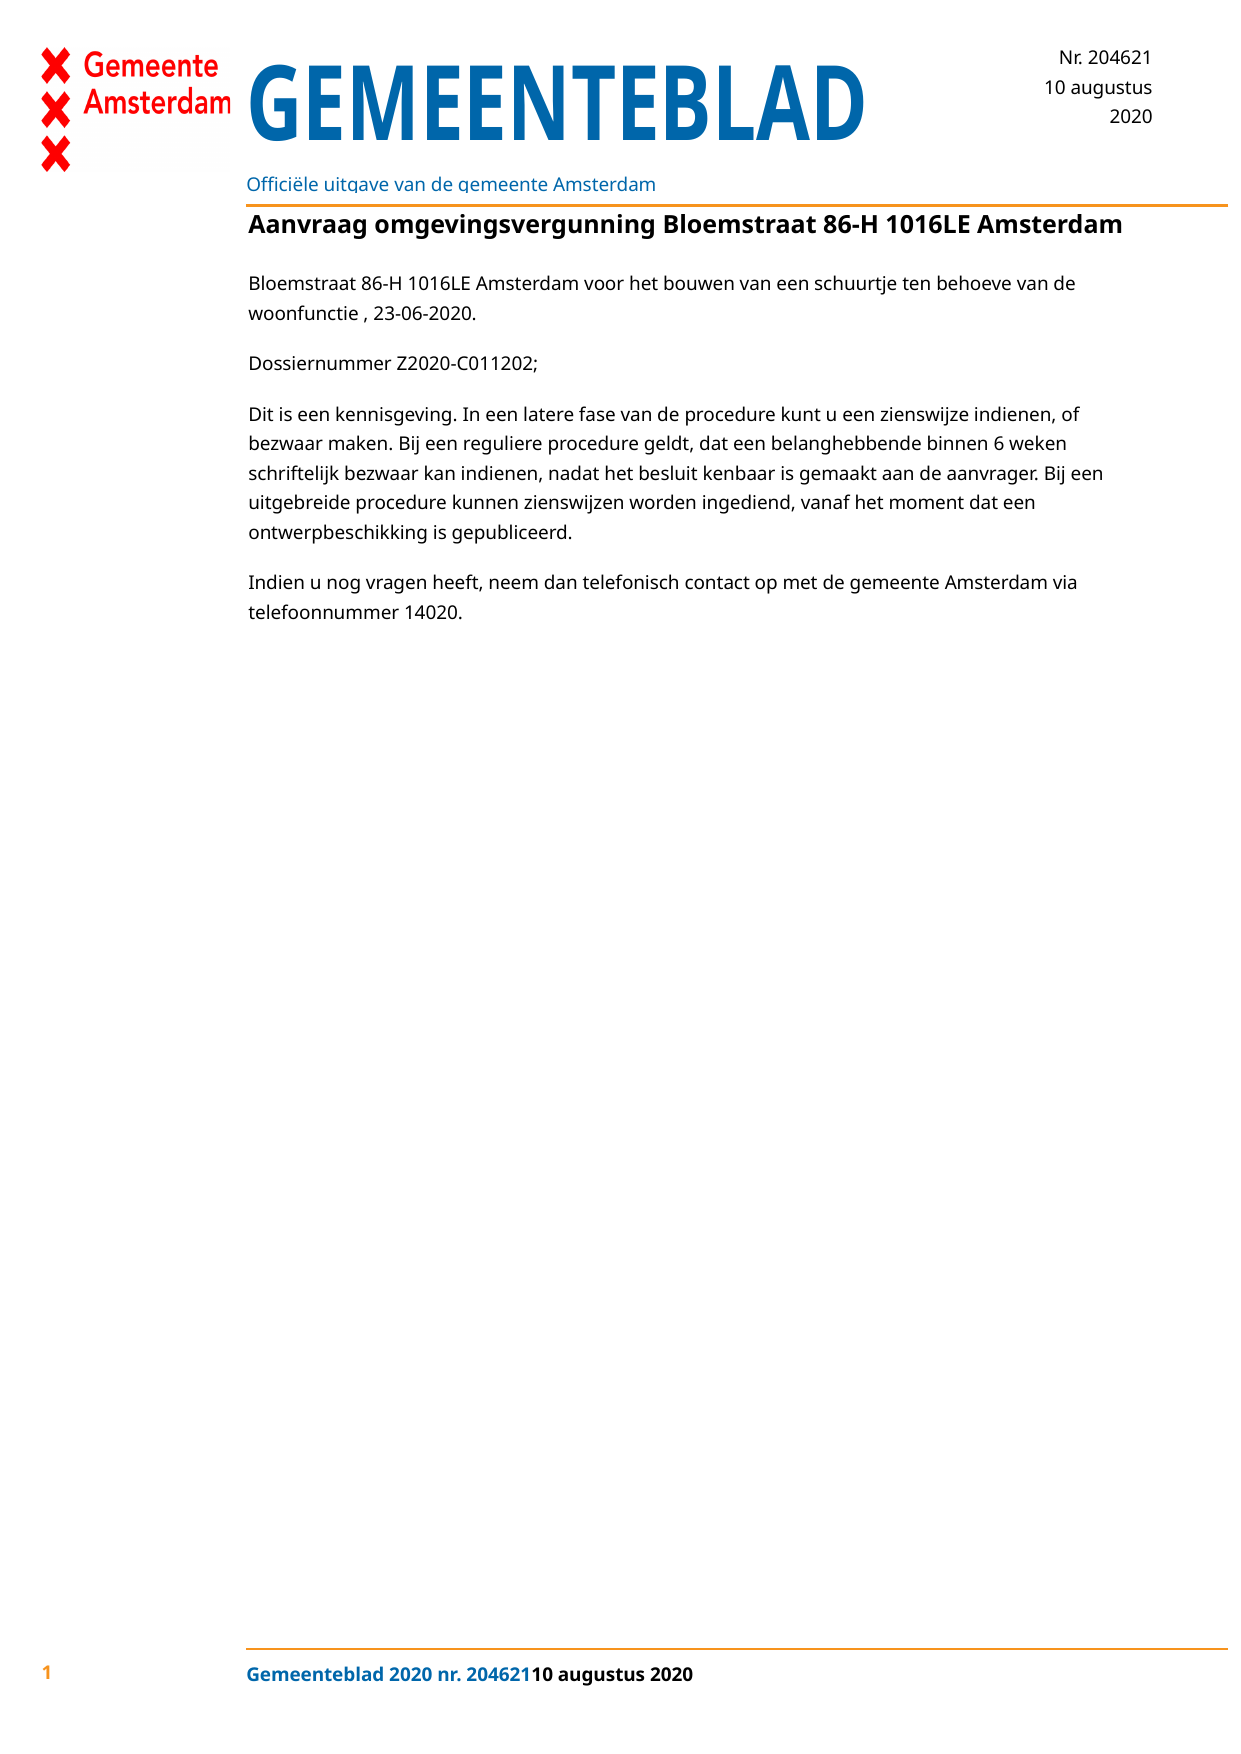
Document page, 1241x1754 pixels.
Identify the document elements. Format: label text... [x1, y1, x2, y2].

picture [41, 47, 231, 172]
text Aanvraag omgevingsvergunning Bloemstraat 86-H 1016LE Amsterdam [248, 207, 1152, 241]
text Indien u nog vragen heeft, neem dan telefonisch contact op met de gemeente Amsterdam via telefoonnummer 14020. [248, 569, 1152, 625]
text Bloemstraat 86-H 1016LE Amsterdam voor het bouwen van een schuurtje ten behoeve van de woonfunctie , 23-06-2020. [248, 270, 1152, 326]
text Dit is een kennisgeving. In een latere fase van de procedure kunt u een zienswijze indienen, of bezwaar maken. Bij een reguliere procedure geldt, dat een belanghebbende binnen 6 weken schriftelijk bezwaar kan indienen, nadat het besluit kenbaar is gemaakt aan de aanvrager. Bij een uitgebreide procedure kunnen zienswijzen worden ingediend, vanaf het moment dat een ontwerpbeschikking is gepubliceerd. [248, 401, 1152, 545]
text Dossiernummer Z2020-C011202; [248, 350, 1152, 376]
